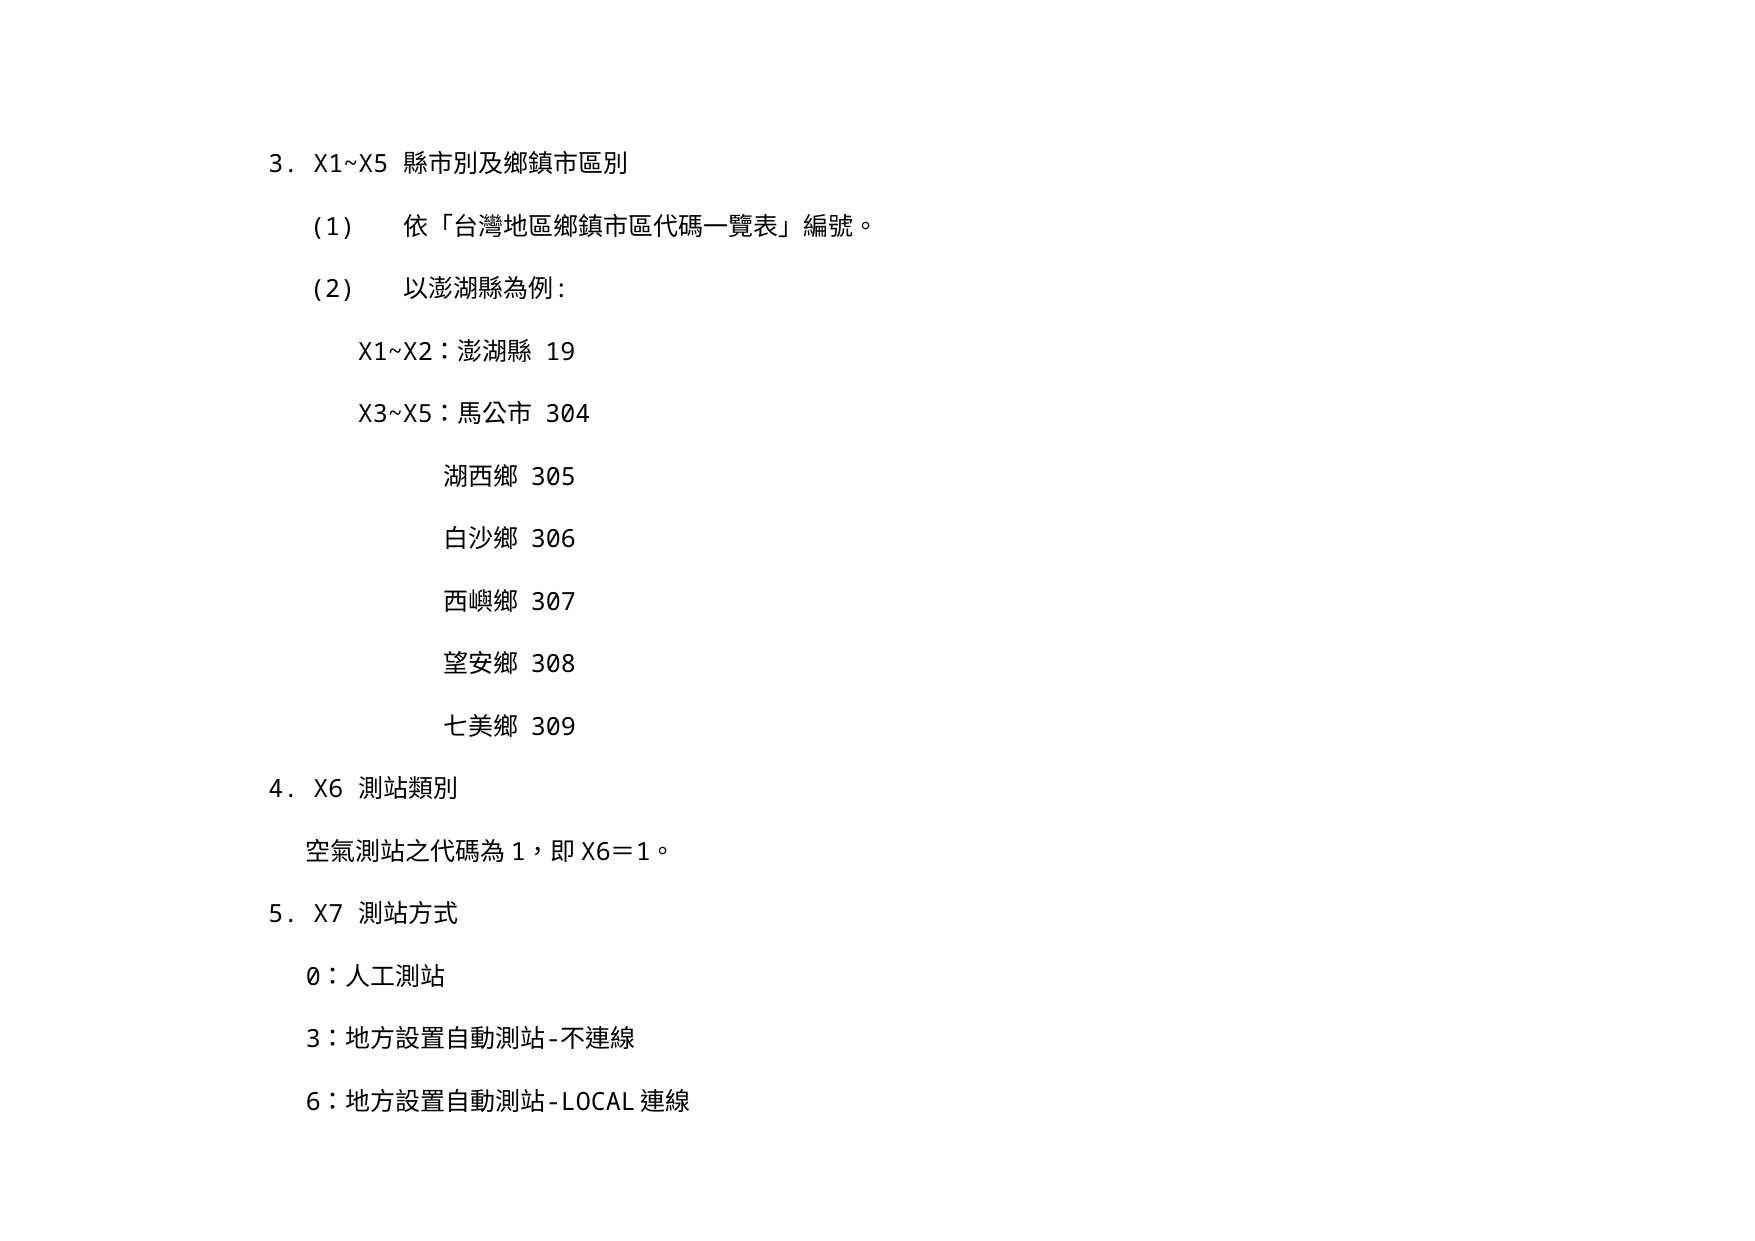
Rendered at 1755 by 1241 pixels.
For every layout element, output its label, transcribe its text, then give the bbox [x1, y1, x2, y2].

text X3~X5：馬公市 304 [358, 370, 1636, 433]
text 白沙鄉 306 [443, 495, 1636, 558]
text 七美鄉 309 [443, 683, 1636, 745]
text 4. X6 測站類別 [268, 745, 1636, 808]
text 5. X7 測站方式 [268, 870, 1636, 933]
text 望安鄉 308 [443, 620, 1636, 683]
text 3. X1~X5 縣市別及鄉鎮市區別 [268, 120, 1636, 183]
text 西嶼鄉 307 [443, 558, 1636, 620]
list 依「台灣地區鄉鎮市區代碼一覽表」編號。 [310, 183, 1636, 245]
list 以澎湖縣為例: [310, 245, 1636, 308]
text 空氣測站之代碼為1，即X6＝1。 [306, 808, 1636, 870]
text 0：人工測站 [306, 933, 1636, 995]
text 6：地方設置自動測站-LOCAL連線 [306, 1058, 1636, 1120]
text 3：地方設置自動測站-不連線 [306, 995, 1636, 1058]
text X1~X2：澎湖縣 19 [358, 308, 1636, 370]
text 湖西鄉 305 [443, 433, 1636, 495]
